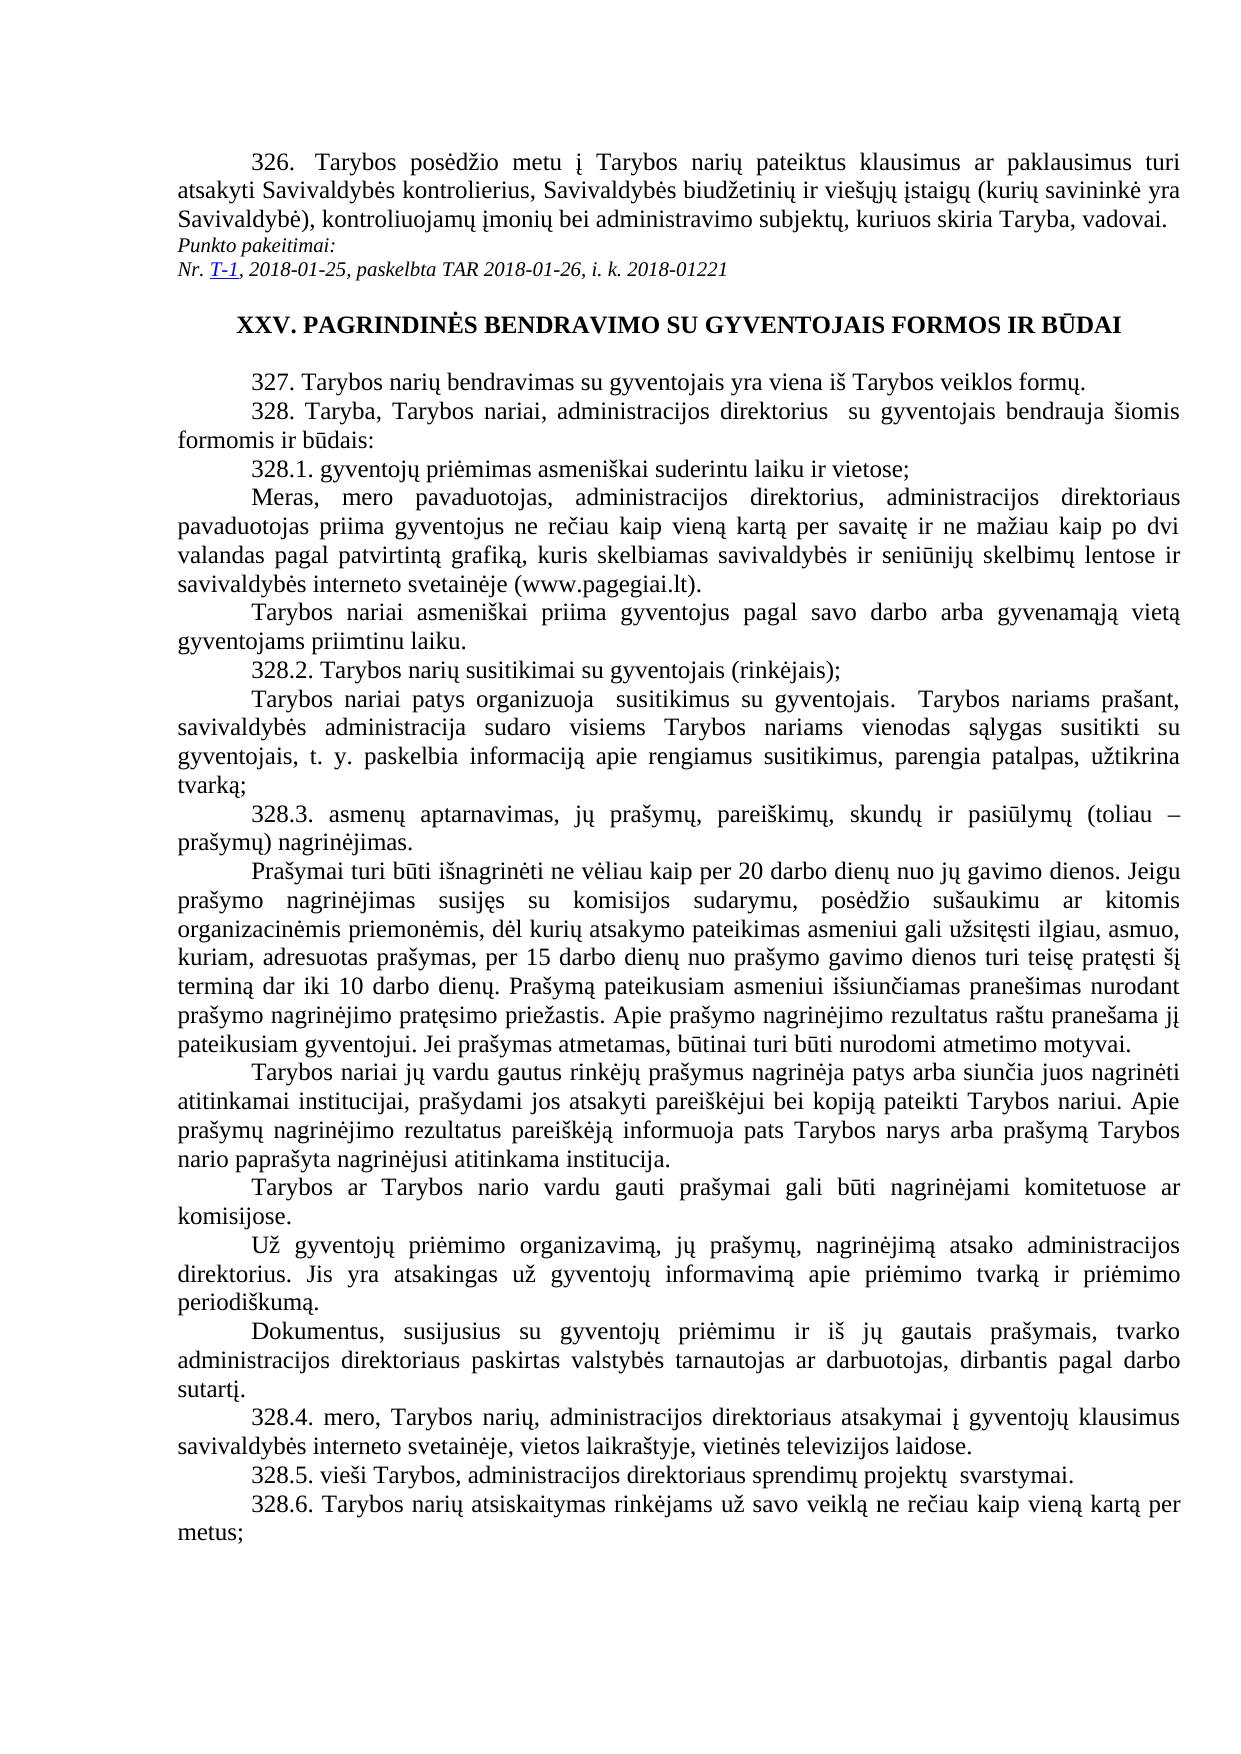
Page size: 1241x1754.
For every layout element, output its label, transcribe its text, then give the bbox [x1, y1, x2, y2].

text 328.2. Tarybos narių susitikimai su gyventojais (rinkėjais); [177, 655, 1181, 684]
text Tarybos nariai patys organizuoja susitikimus su gyventojais. Tarybos nariams prašant, savivaldybės administracija sudaro visiems Tarybos nariams vienodas sąlygas susitikti su gyventojais, t. y. paskelbia informaciją apie rengiamus susitikimus, parengia patalpas, užtikrina tvarką; [177, 684, 1181, 799]
text 328.3. asmenų aptarnavimas, jų prašymų, pareiškimų, skundų ir pasiūlymų (toliau – prašymų) nagrinėjimas. [177, 799, 1181, 856]
text Punkto pakeitimai: [177, 233, 1181, 257]
text 328.1. gyventojų priėmimas asmeniškai suderintu laiku ir vietose; [177, 454, 1181, 482]
text 328.5. vieši Tarybos, administracijos direktoriaus sprendimų projektų svarstymai. [177, 1460, 1181, 1489]
text 326. Tarybos posėdžio metu į Tarybos narių pateiktus klausimus ar paklausimus turi atsakyti Savivaldybės kontrolierius, Savivaldybės biudžetinių ir viešųjų įstaigų (kurių savininkė yra Savivaldybė), kontroliuojamų įmonių bei administravimo subjektų, kuriuos skiria Taryba, vadovai. [177, 147, 1181, 233]
text 328. Taryba, Tarybos nariai, administracijos direktorius su gyventojais bendrauja šiomis formomis ir būdais: [177, 396, 1181, 454]
text 328.4. mero, Tarybos narių, administracijos direktoriaus atsakymai į gyventojų klausimus savivaldybės interneto svetainėje, vietos laikraštyje, vietinės televizijos laidose. [177, 1402, 1181, 1460]
text Nr. T-1, 2018-01-25, paskelbta TAR 2018-01-26, i. k. 2018-01221 [177, 257, 1181, 281]
text Meras, mero pavaduotojas, administracijos direktorius, administracijos direktoriaus pavaduotojas priima gyventojus ne rečiau kaip vieną kartą per savaitę ir ne mažiau kaip po dvi valandas pagal patvirtintą grafiką, kuris skelbiamas savivaldybės ir seniūnijų skelbimų lentose ir savivaldybės interneto svetainėje (www.pagegiai.lt). [177, 482, 1181, 597]
text Tarybos nariai jų vardu gautus rinkėjų prašymus nagrinėja patys arba siunčia juos nagrinėti atitinkamai institucijai, prašydami jos atsakyti pareiškėjui bei kopiją pateikti Tarybos nariui. Apie prašymų nagrinėjimo rezultatus pareiškėją informuoja pats Tarybos narys arba prašymą Tarybos nario paprašyta nagrinėjusi atitinkama institucija. [177, 1057, 1181, 1172]
text Prašymai turi būti išnagrinėti ne vėliau kaip per 20 darbo dienų nuo jų gavimo dienos. Jeigu prašymo nagrinėjimas susijęs su komisijos sudarymu, posėdžio sušaukimu ar kitomis organizacinėmis priemonėmis, dėl kurių atsakymo pateikimas asmeniui gali užsitęsti ilgiau, asmuo, kuriam, adresuotas prašymas, per 15 darbo dienų nuo prašymo gavimo dienos turi teisę pratęsti šį terminą dar iki 10 darbo dienų. Prašymą pateikusiam asmeniui išsiunčiamas pranešimas nurodant prašymo nagrinėjimo pratęsimo priežastis. Apie prašymo nagrinėjimo rezultatus raštu pranešama jį pateikusiam gyventojui. Jei prašymas atmetamas, būtinai turi būti nurodomi atmetimo motyvai. [177, 856, 1181, 1057]
text 328.6. Tarybos narių atsiskaitymas rinkėjams už savo veiklą ne rečiau kaip vieną kartą per metus; [177, 1489, 1181, 1546]
text Už gyventojų priėmimo organizavimą, jų prašymų, nagrinėjimą atsako administracijos direktorius. Jis yra atsakingas už gyventojų informavimą apie priėmimo tvarką ir priėmimo periodiškumą. [177, 1230, 1181, 1316]
text Tarybos ar Tarybos nario vardu gauti prašymai gali būti nagrinėjami komitetuose ar komisijose. [177, 1172, 1181, 1230]
text 327. Tarybos narių bendravimas su gyventojais yra viena iš Tarybos veiklos formų. [177, 367, 1181, 396]
text Dokumentus, susijusius su gyventojų priėmimu ir iš jų gautais prašymais, tvarko administracijos direktoriaus paskirtas valstybės tarnautojas ar darbuotojas, dirbantis pagal darbo sutartį. [177, 1316, 1181, 1402]
text Tarybos nariai asmeniškai priima gyventojus pagal savo darbo arba gyvenamąją vietą gyventojams priimtinu laiku. [177, 597, 1181, 655]
text XXV. PAGRINDINĖS BENDRAVIMO SU GYVENTOJAIS FORMOS IR BŪDAI [177, 310, 1181, 339]
